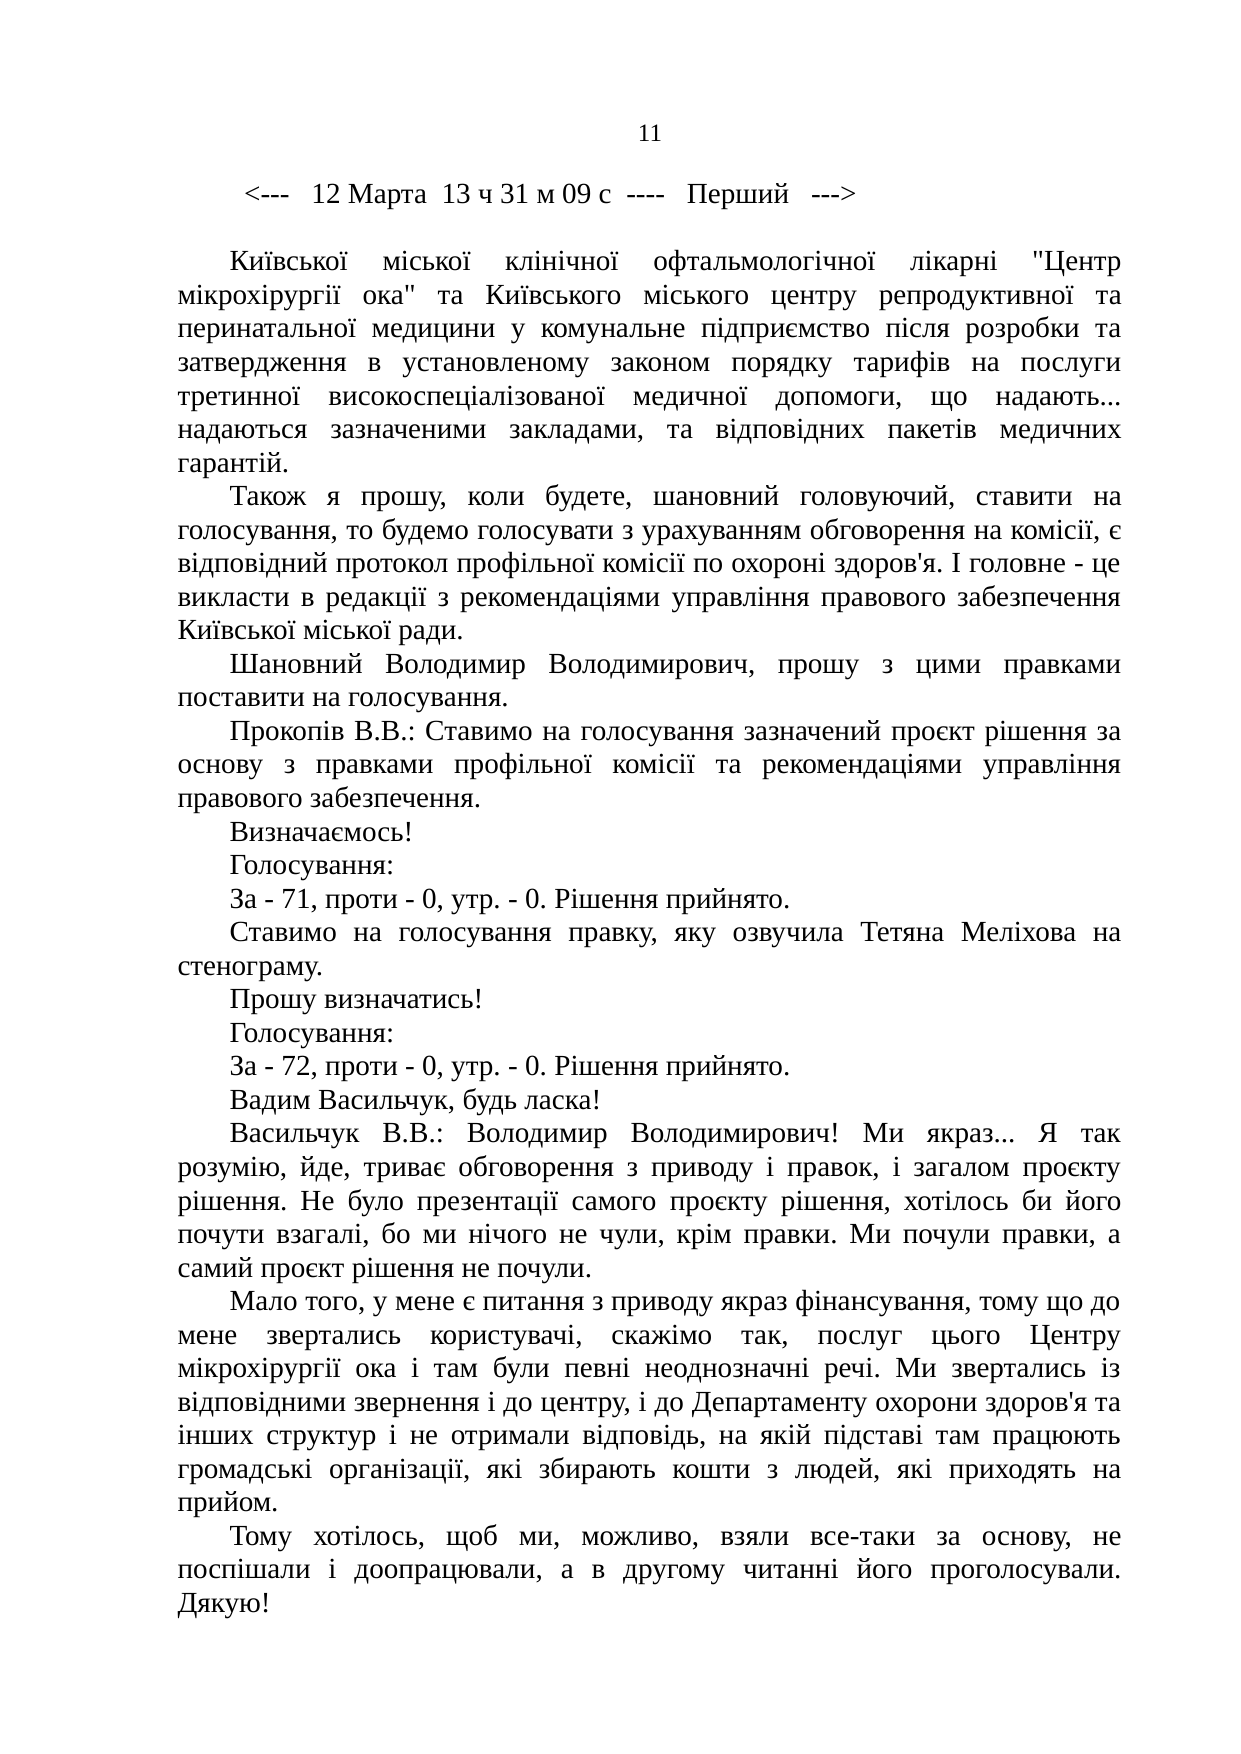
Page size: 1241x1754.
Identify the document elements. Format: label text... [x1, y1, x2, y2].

text Прошу визначатись! [177, 981, 1122, 1015]
text Визначаємось! [177, 814, 1122, 847]
text Мало того, у мене є питання з приводу якраз фінансування, тому що до мене звертались користувачі, скажімо так, послуг цього Центру мікрохірургії ока і там були певні неоднозначні речі. Ми звертались із відповідними звернення і до центру, і до Департаменту охорони здоров'я та інших структур і не отримали відповідь, на якій підставі там працюють громадські організації, які збирають кошти з людей, які приходять на прийом. [177, 1283, 1122, 1518]
text Ставимо на голосування правку, яку озвучила Тетяна Меліхова на стенограму. [177, 914, 1122, 981]
text За - 71, проти - 0, утр. - 0. Рішення прийнято. [177, 881, 1122, 914]
text Голосування: [177, 1015, 1122, 1048]
text Також я прошу, коли будете, шановний головуючий, ставити на голосування, то будемо голосувати з урахуванням обговорення на комісії, є відповідний протокол профільної комісії по охороні здоров'я. І головне - це викласти в редакції з рекомендаціями управління правового забезпечення Київської міської ради. [177, 478, 1122, 646]
text Шановний Володимир Володимирович, прошу з цими правками поставити на голосування. [177, 646, 1122, 713]
text За - 72, проти - 0, утр. - 0. Рішення прийнято. [177, 1048, 1122, 1082]
text Прокопів В.В.: Ставимо на голосування зазначений проєкт рішення за основу з правками профільної комісії та рекомендаціями управління правового забезпечення. [177, 713, 1122, 814]
text Голосування: [177, 847, 1122, 881]
text Київської міської клінічної офтальмологічної лікарні "Центр мікрохірургії ока" та Київського міського центру репродуктивної та перинатальної медицини у комунальне підприємство після розробки та затвердження в установленому законом порядку тарифів на послуги третинної високоспеціалізованої медичної допомоги, що надають... надаються зазначеними закладами, та відповідних пакетів медичних гарантій. [177, 243, 1122, 478]
text Тому хотілось, щоб ми, можливо, взяли все-таки за основу, не поспішали і доопрацювали, а в другому читанні його проголосували. Дякую! [177, 1518, 1122, 1619]
text <--- 12 Марта 13 ч 31 м 09 с ---- Перший ---> [177, 176, 1122, 210]
text Васильчук В.В.: Володимир Володимирович! Ми якраз... Я так розумію, йде, триває обговорення з приводу і правок, і загалом проєкту рішення. Не було презентації самого проєкту рішення, хотілось би його почути взагалі, бо ми нічого не чули, крім правки. Ми почули правки, а самий проєкт рішення не почули. [177, 1116, 1122, 1283]
text Вадим Васильчук, будь ласка! [177, 1082, 1122, 1116]
